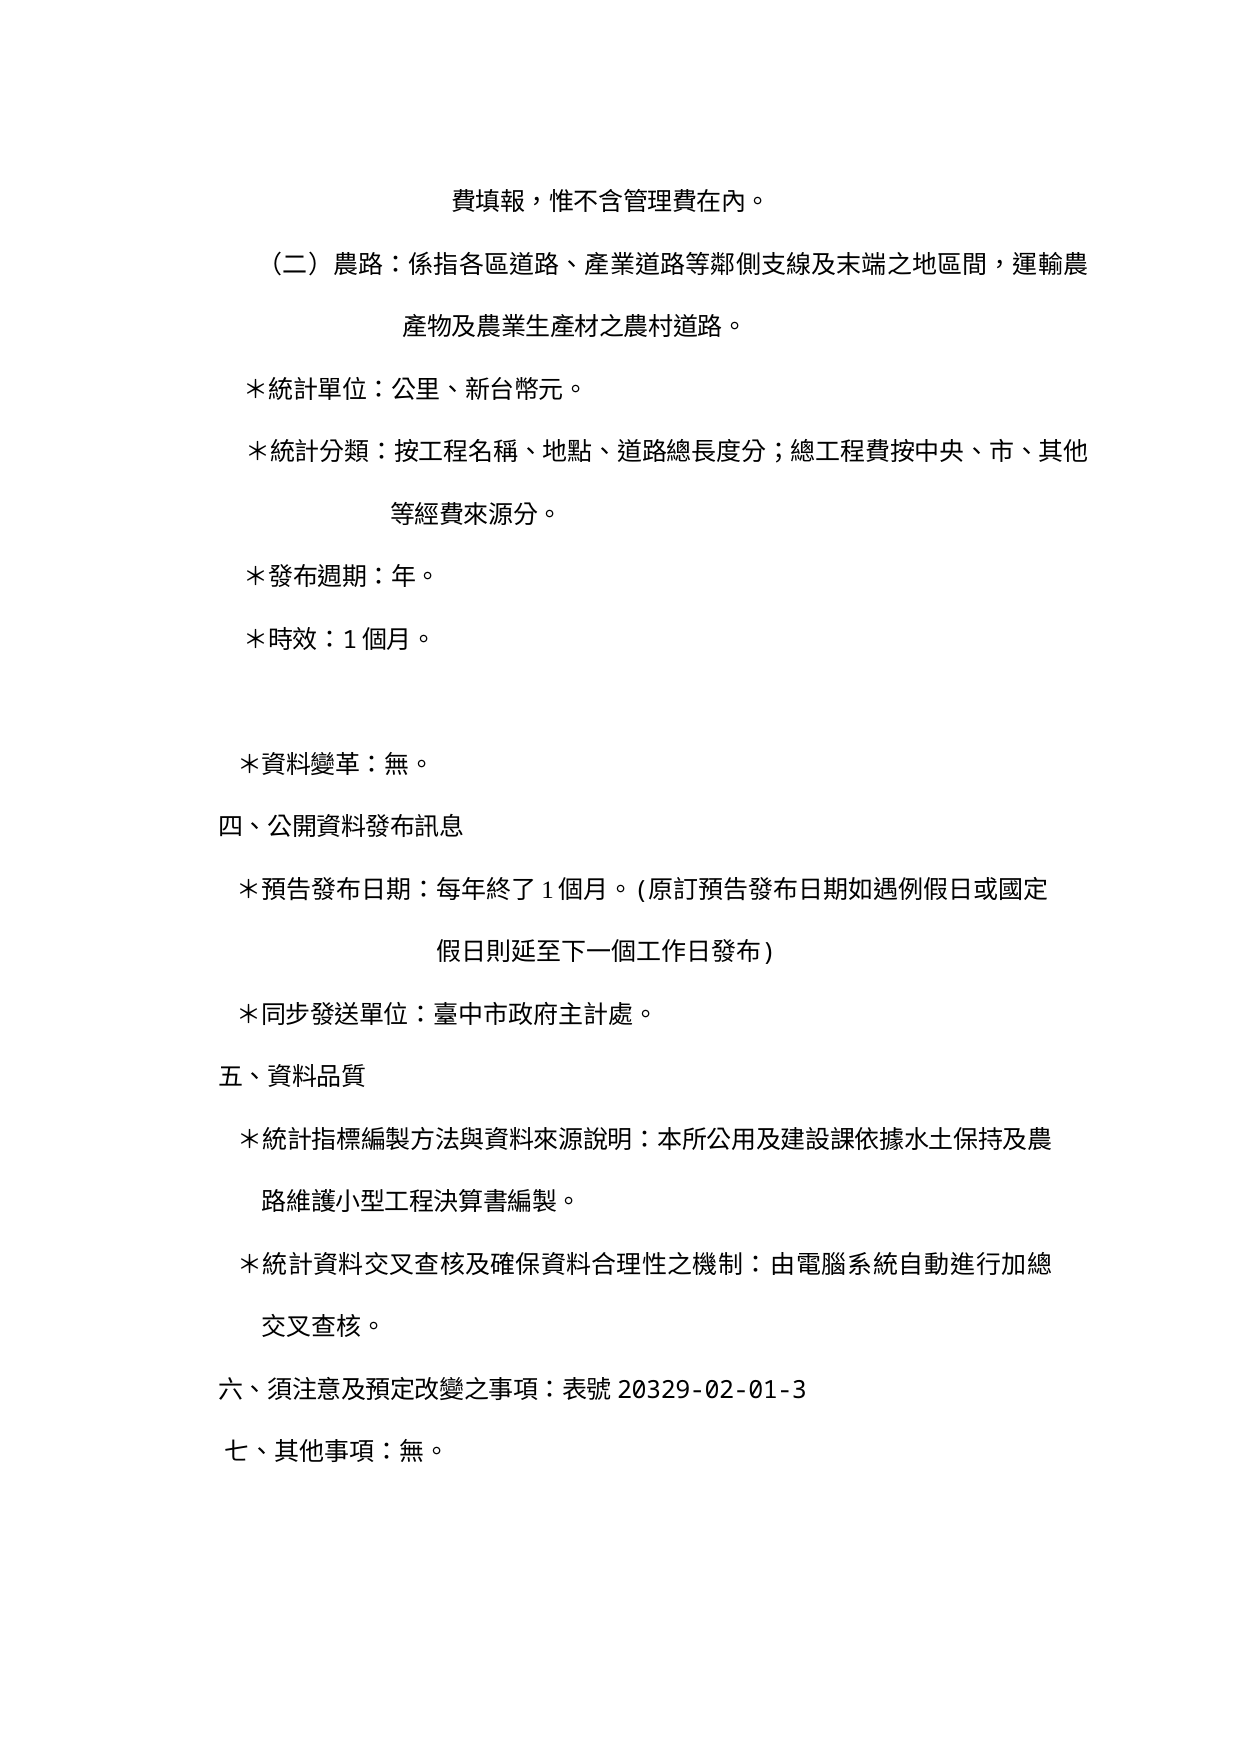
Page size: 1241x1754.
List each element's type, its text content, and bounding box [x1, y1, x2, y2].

text 七、其他事項：無。 [195, 1408, 1053, 1471]
text ＊資料變革：無。 [187, 721, 1053, 783]
table_header 費填報，惟不含管理費在內。 （二）農路：係指各區道路、產業道路等鄰側支線及末端之地區間，運輸農產物及農業生產材之農村道路。 ＊統計單位：公里、新台幣元。 ＊統計分類：按工程名稱、地點、道路總長度分；總工程費按中央、市、其他等經費來源分。 ＊發布週期：年。 ＊時效：1個月。 [192, 158, 1092, 658]
text 六、須注意及預定改變之事項：表號20329-02-01-3 [218, 1346, 1053, 1408]
text 五、資料品質 [218, 1033, 1053, 1096]
text 四、公開資料發布訊息 [218, 783, 1053, 846]
table_header [189, 158, 1095, 721]
text ＊統計指標編製方法與資料來源說明：本所公用及建設課依據水土保持及農路維護小型工程決算書編製。 [237, 1096, 1053, 1221]
text ＊預告發布日期：每年終了1個月。(原訂預告發布日期如遇例假日或國定 [236, 846, 1053, 908]
text ＊同步發送單位：臺中市政府主計處。 [236, 971, 1053, 1033]
text 假日則延至下一個工作日發布) [436, 908, 1053, 971]
text ＊統計資料交叉查核及確保資料合理性之機制：由電腦系統自動進行加總交叉查核。 [237, 1221, 1053, 1346]
